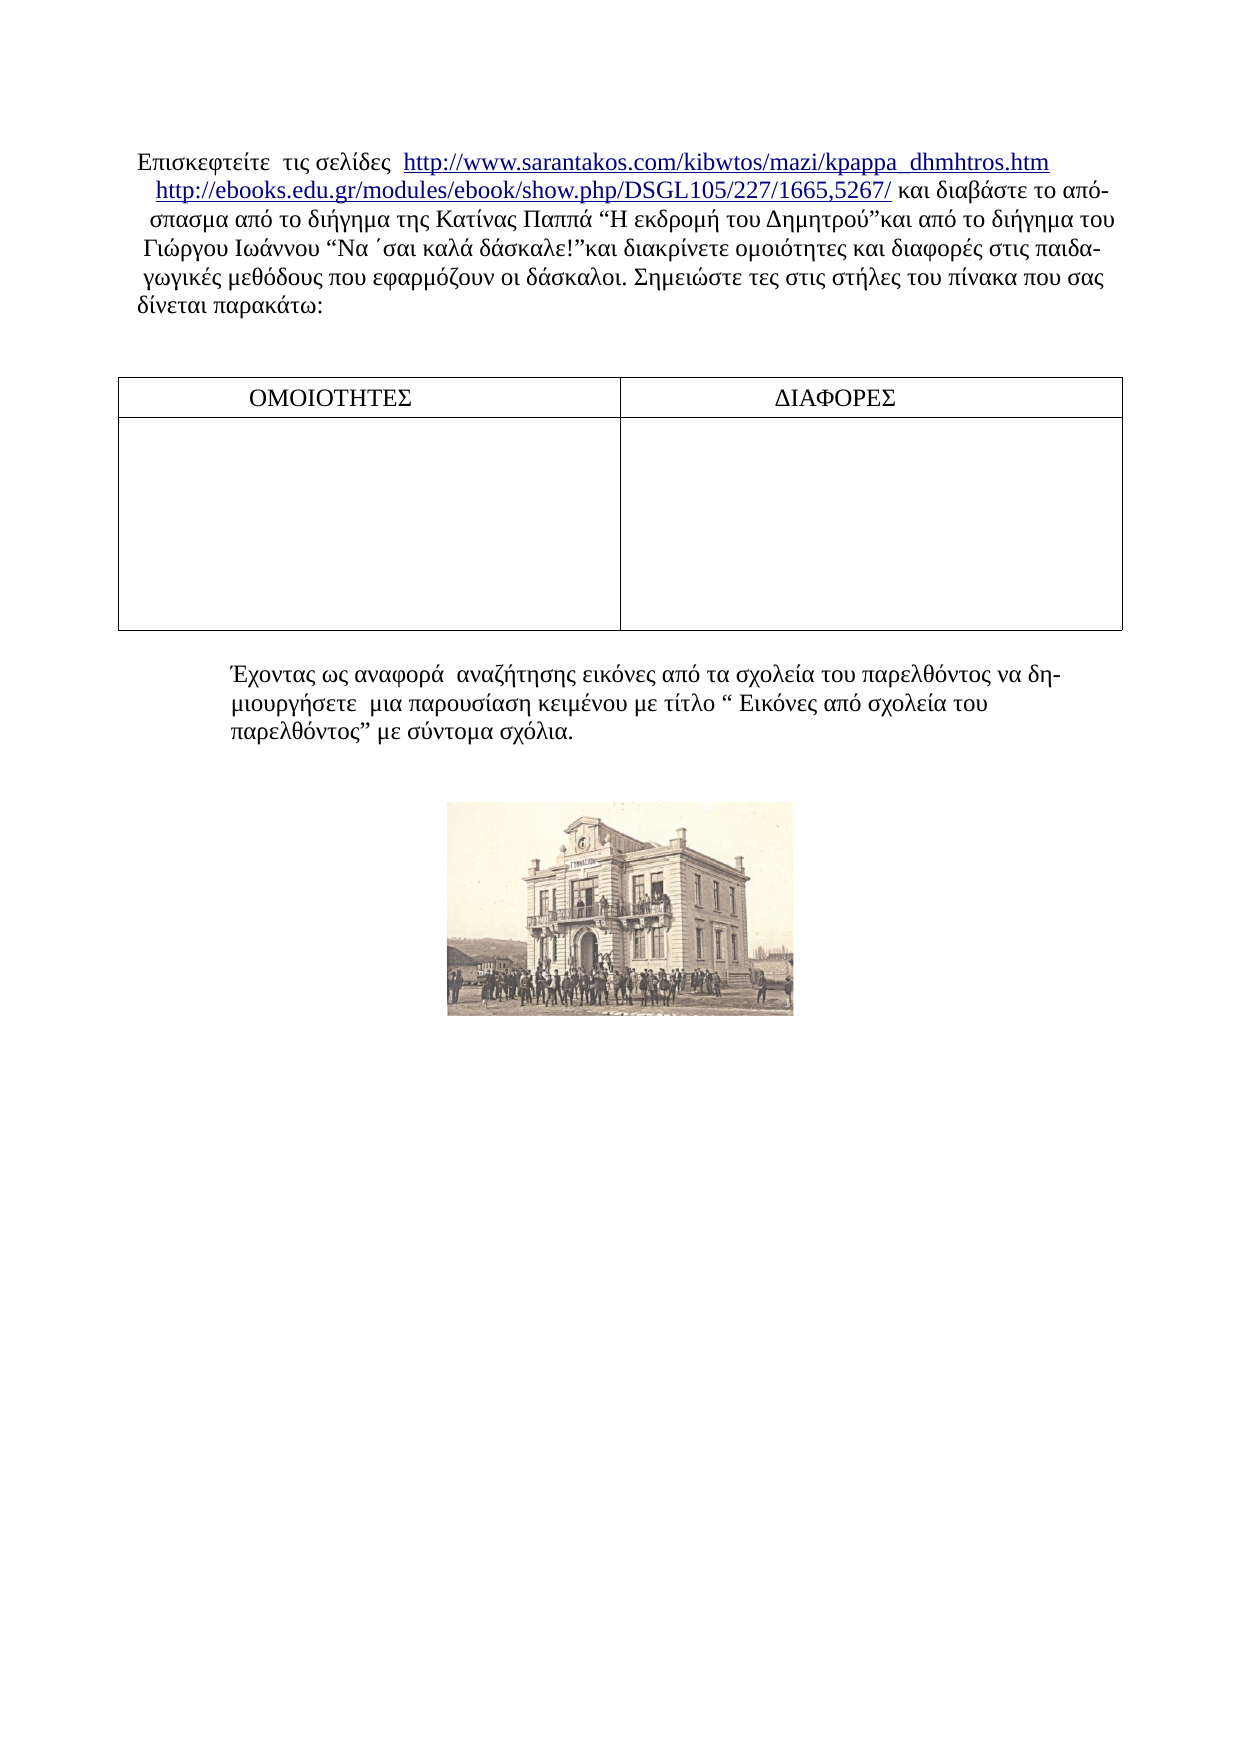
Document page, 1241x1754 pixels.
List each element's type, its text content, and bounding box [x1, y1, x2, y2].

text http://ebooks.edu.gr/modules/ebook/show.php/DSGL105/227/1665,5267/ και διαβάστε το από- [118, 176, 1122, 204]
text Γιώργου Ιωάννου “Να ΄σαι καλά δάσκαλε!”και διακρίνετε ομοιότητες και διαφορές στις παιδα- [118, 233, 1122, 262]
text σπασμα από το διήγημα της Κατίνας Παππά “Η εκδρομή του Δημητρού”και από το διήγημα του [118, 204, 1122, 233]
table_cell [119, 418, 620, 630]
table_header ΔΙΑΦΟΡΕΣ [621, 378, 1122, 417]
text γωγικές μεθόδους που εφαρμόζουν οι δάσκαλοι. Σημειώστε τες στις στήλες του πίνακα που σας [118, 262, 1122, 291]
table_header ΟΜΟΙΟΤΗΤΕΣ [119, 378, 620, 417]
text δίνεται παρακάτω: [118, 291, 1122, 319]
picture [446, 802, 794, 1016]
list Έχοντας ως αναφορά αναζήτησης εικόνες από τα σχολεία του παρελθόντος να δη- [193, 659, 1122, 688]
table_cell [621, 418, 1122, 630]
list μιουργήσετε μια παρουσίαση κειμένου με τίτλο “ Εικόνες από σχολεία του παρελθόντος” με σύντομα σχόλια. [193, 688, 1122, 745]
text Επισκεφτείτε τις σελίδες http://www.sarantakos.com/kibwtos/mazi/kpappa_dhmhtros.htm [118, 147, 1122, 176]
